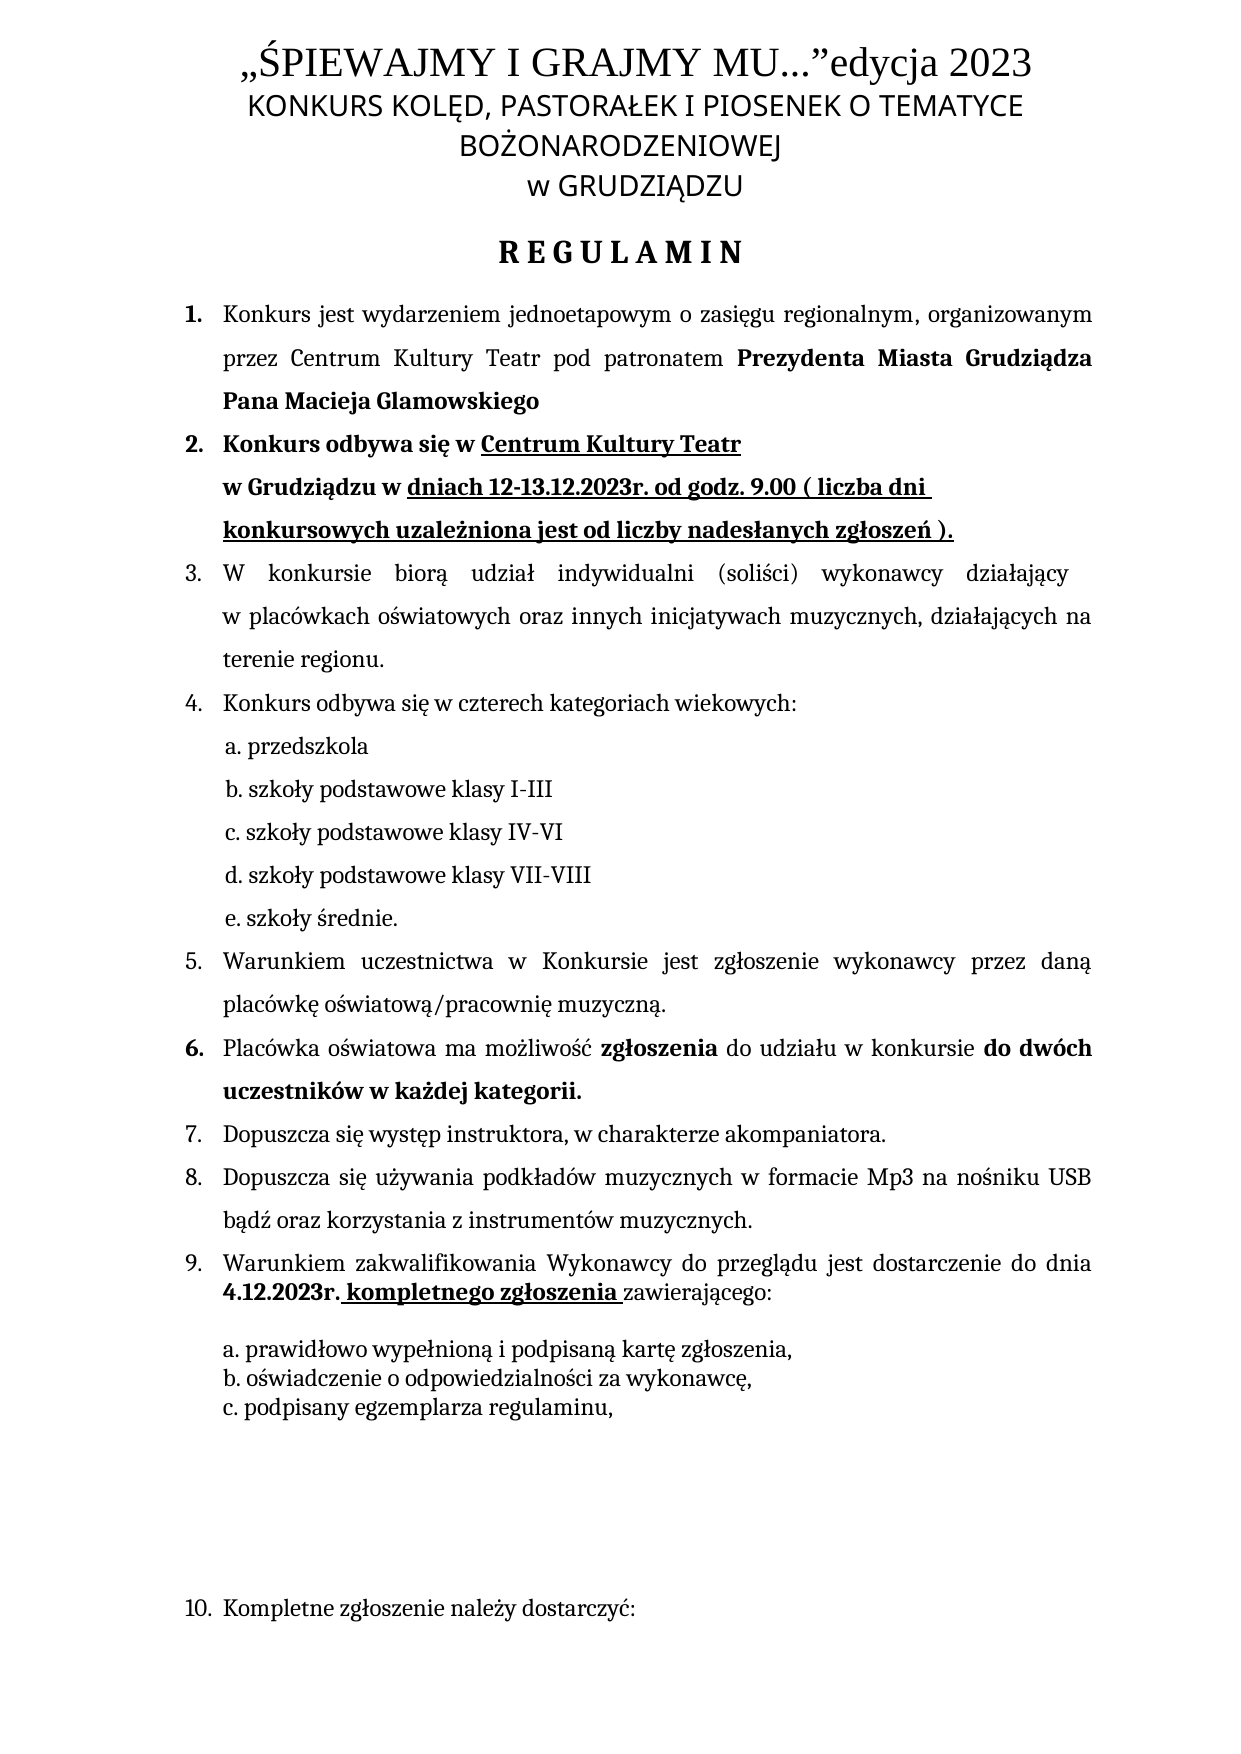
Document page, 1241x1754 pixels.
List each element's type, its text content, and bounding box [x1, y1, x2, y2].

text b. oświadczenie o odpowiedzialności za wykonawcę, [223, 1364, 1093, 1393]
list Konkurs jest wydarzeniem jednoetapowym o zasięgu regionalnym, organizowanym przez Centrum Kultury Teatr pod patronatem Prezydenta Miasta Grudziądza Pana Macieja Glamowskiego [185, 300, 1093, 415]
text c. podpisany egzemplarza regulaminu, [223, 1393, 1093, 1422]
text a. przedszkola [148, 732, 1093, 760]
list Kompletne zgłoszenie należy dostarczyć: [185, 1594, 1093, 1623]
list Konkurs odbywa się w czterech kategoriach wiekowych: [185, 688, 1093, 717]
list Dopuszcza się używania podkładów muzycznych w formacie Mp3 na nośniku USB bądź oraz korzystania z instrumentów muzycznych. [185, 1163, 1093, 1235]
list Warunkiem zakwalifikowania Wykonawcy do przeglądu jest dostarczenie do dnia 4.12.2023r. kompletnego zgłoszenia zawierającego: [185, 1249, 1093, 1307]
text R E G U L A M I N [148, 233, 1093, 272]
list Konkurs odbywa się w Centrum Kultury Teatr w Grudziądzu w dniach 12-13.12.2023r. od godz. 9.00 ( liczba dni konkursowych uzależniona jest od liczby nadesłanych zgłoszeń ). [185, 430, 1093, 545]
text a. prawidłowo wypełnioną i podpisaną kartę zgłoszenia, [223, 1335, 1093, 1364]
text e. szkoły średnie. [148, 904, 1093, 933]
text d. szkoły podstawowe klasy VII-VIII [148, 861, 1093, 890]
list W konkursie biorą udział indywidualni (soliści) wykonawcy działający w placówkach oświatowych oraz innych inicjatywach muzycznych, działających na terenie regionu. [185, 559, 1093, 674]
text c. szkoły podstawowe klasy IV-VI [148, 818, 1093, 847]
list Warunkiem uczestnictwa w Konkursie jest zgłoszenie wykonawcy przez daną placówkę oświatową/pracownię muzyczną. [185, 947, 1093, 1019]
list Dopuszcza się występ instruktora, w charakterze akompaniatora. [185, 1120, 1093, 1148]
text b. szkoły podstawowe klasy I-III [148, 775, 1093, 803]
list Placówka oświatowa ma możliwość zgłoszenia do udziału w konkursie do dwóch uczestników w każdej kategorii. [185, 1033, 1093, 1105]
